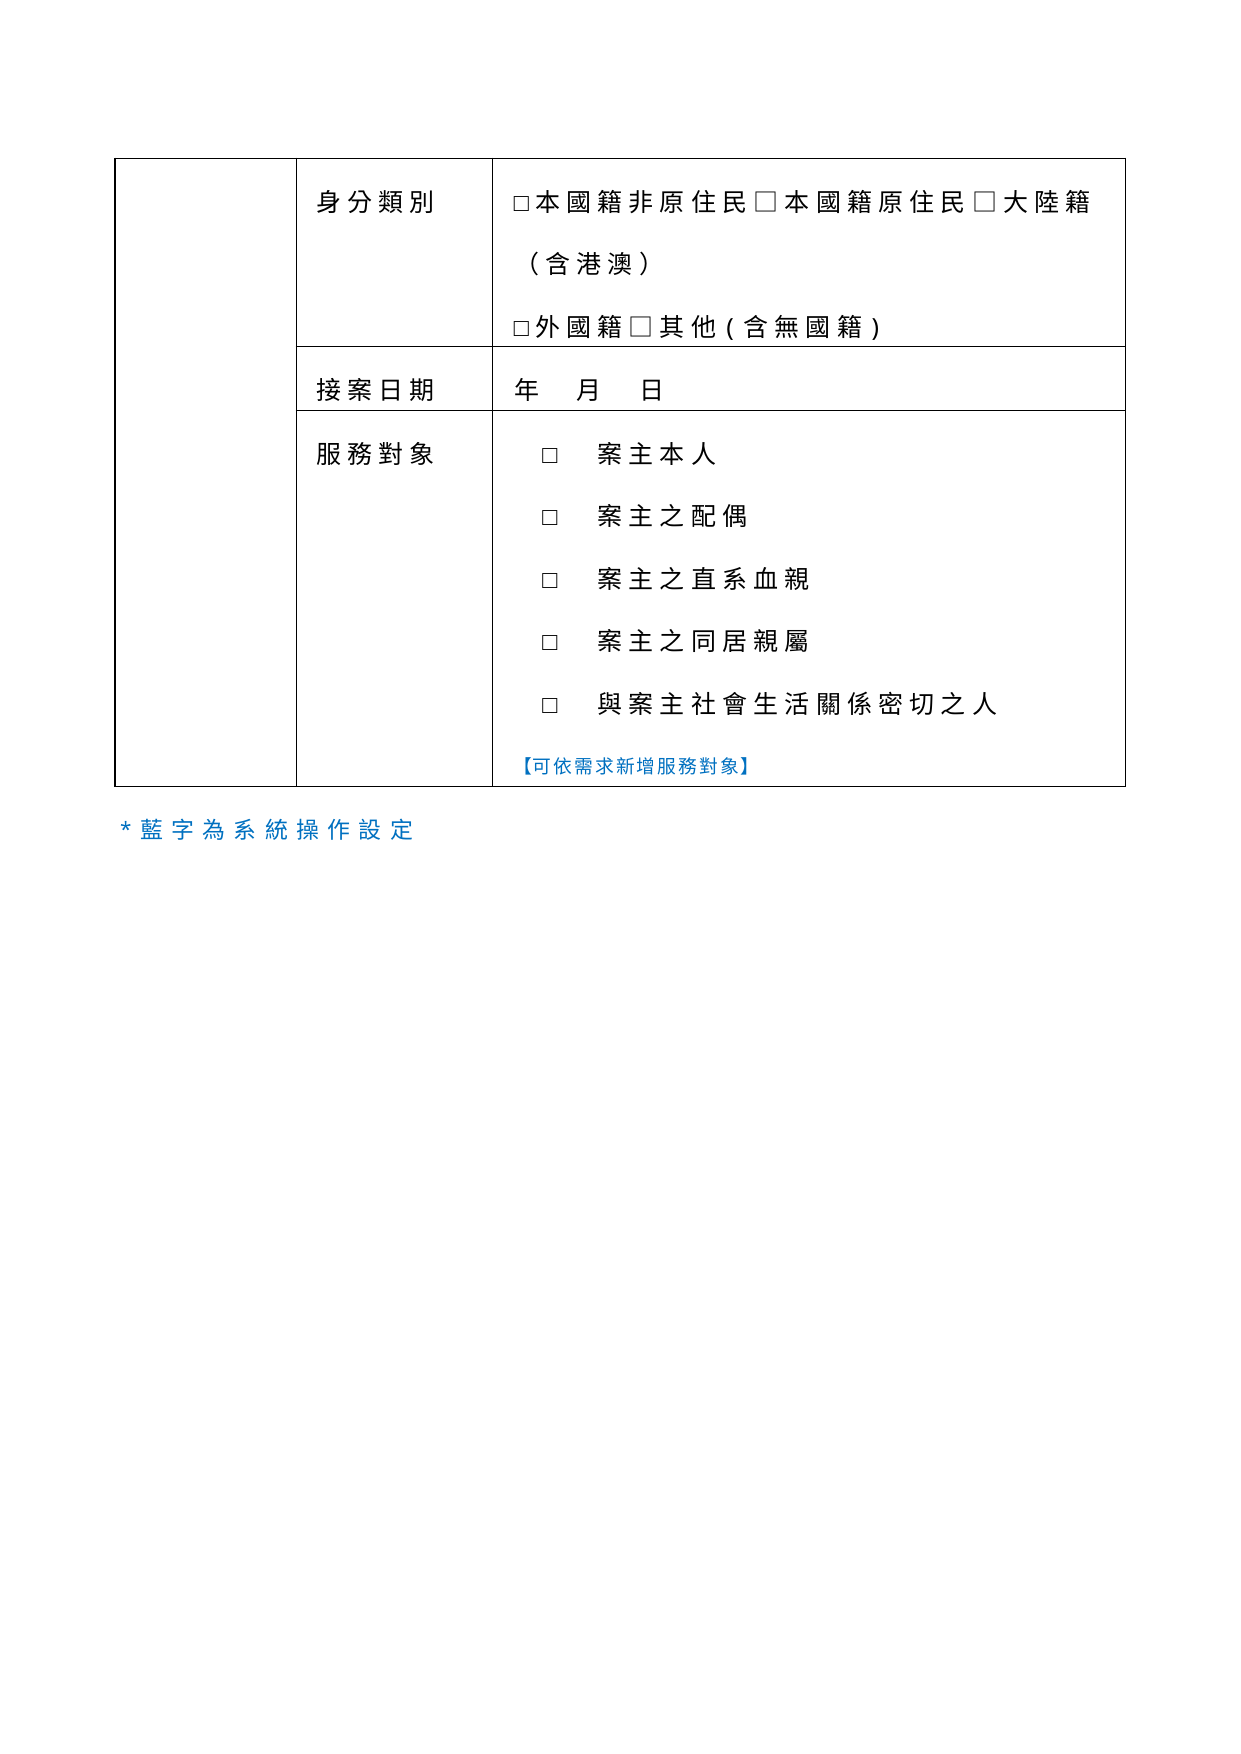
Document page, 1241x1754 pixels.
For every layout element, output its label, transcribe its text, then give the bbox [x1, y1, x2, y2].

table_cell 接案日期 [297, 347, 492, 410]
table_cell 案主本人 案主之配偶 案主之直系血親 案主之同居親屬 與案主社會生活關係密切之人 【可依需求新增服務對象】 [493, 411, 1125, 786]
table_cell [116, 159, 296, 786]
text *藍字為系統操作設定 [115, 787, 1125, 849]
table_cell □本國籍非原住民□本國籍原住民□大陸籍（含港澳） □外國籍□其他(含無國籍) [493, 159, 1125, 346]
table_cell 年 月 日 [493, 347, 1125, 410]
table_cell 身分類別 [297, 159, 492, 346]
table_cell 服務對象 [297, 411, 492, 786]
